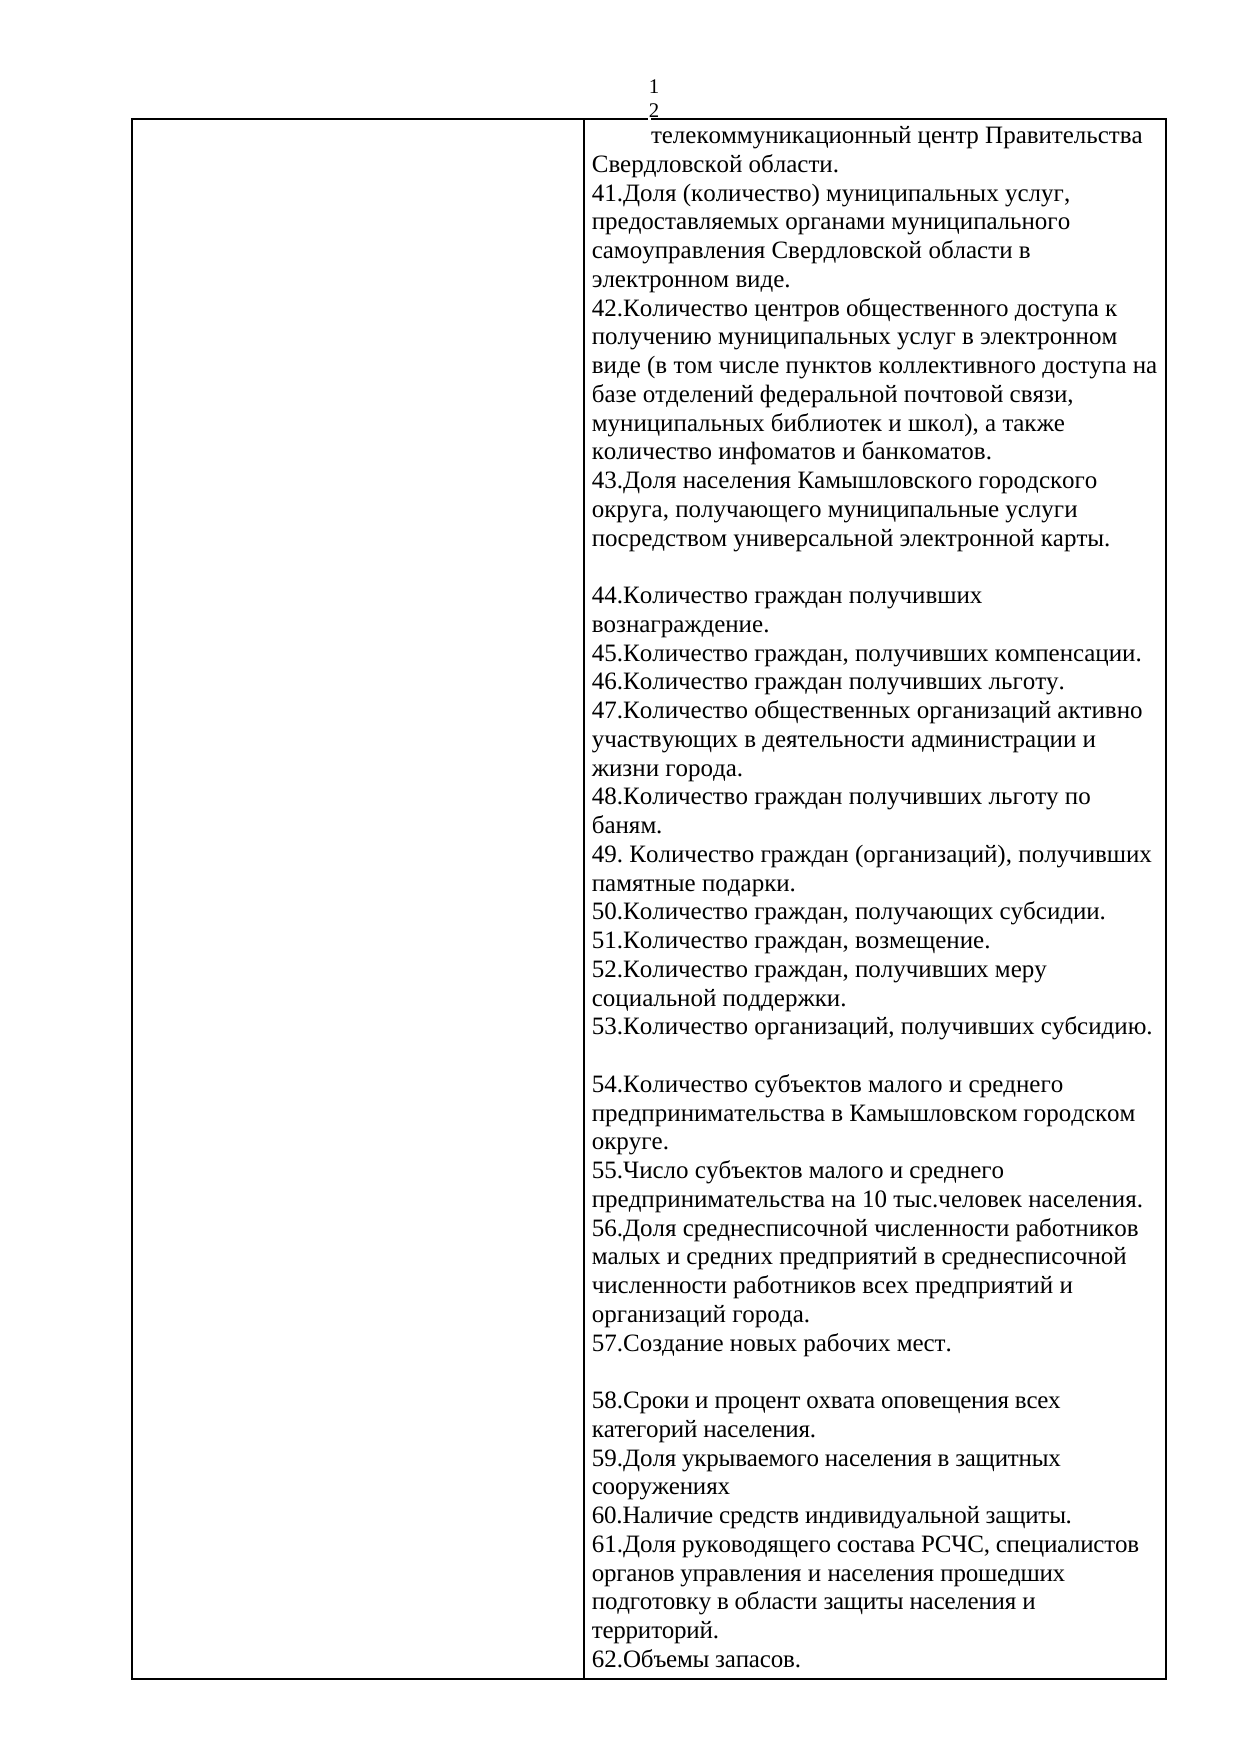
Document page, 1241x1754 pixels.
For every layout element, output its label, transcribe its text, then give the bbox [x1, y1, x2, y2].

table_cell 1.Включение в границы Камышловского городского округа дополнительные земельные участки сельскохозяйственного назначения под жилищное строительство. 2.Площадь введенного жилья. 3.Площадь территорий, предназначенных для развития жилищного строительства, на которых разработаны проекты планировки. 4.Внедрение информационной системы обеспечения градостроительной деятельности с приобретением и установкой соответственного программного обеспечения и оборудования. 5.Подготовка инвестиционных программ и разработка проектно-сметной документации на объекты капитального строительства (в т.ч. экспертиза сметной документации). 6.Протяженность отремонтированных дорог. 7.Доля отремонтированных дорог от общего количества дорог. 8.Обновление парка дорожно- строительной и коммунальной техники. 9.Доля дорожно- строительной и коммунальной техники от общего количества техники. 10.Оснащенность приборами учета электрической энергии бюджетных учреждений. 11.Доля оснащенности приборами учета электрической энергии бюджетных учреждений. 12.Оснащенность общедомовыми приборами учета электрической энергии, многоквартирных домов. 13.Доля оснащенности общедомовыми приборами учета электрической энергии, многоквартирных домов. 14.Оснащенность приборами учета холодного водоснабжения бюджетных учреждений. 15.Доля оснащенности приборами учета холодного водоснабжения бюджетных учреждений. 16.Оснащенность приборами учета тепловой энергии бюджетных учреждений. 17.Доля оснащенности приборами учета тепловой энергии бюджетных учреждений. 18.Снижение потребления топлива. 19.Увеличение протяженности газопроводов. 20.Годовое увеличение потребления природного газа. 21.Увеличение газифицированных домовладений (квартир) природным газом. 22.Протяженность газопровода с применением передовых технологий и современных строительных материалов. 23.Количество приборов. 24.Прирост газифицированных домовладений (квартир) природным газом. 25.Благоустройство площади, скверов и парков. 26.Доля благоустроенных площадей, скверов и парков. 27.Обрезка и валка аварийных деревьев. 28.Доля обрезанных и ликвидированных аварийных деревьев от общего количества деревьев. 29.Ликвидация несанкционированных свалок. 30.Доля ликвидация несанкционированных свалок. 31.Обустройство и устройство контейнерных площадок. 32.Доля обустроенных контейнерных площадок. 33.Усиление дорожного покрытия от общего количества дорог общего пользования, подлежащих обслуживанию. 34.Доля усиления дорожного покрытия от общего количества дорог общего пользования, подлежащих обслуживанию. 35.Ликвидация аварийных и непригодных для проживания домов. 36.Доля ликвидированных аварийных и непригодных для проживания домов. 37.Строительство малоэтажных домов. 38.Доля построенных малоэтажных домов. 39.Доля органов местного самоуправления Камышловского городского округа, подключенных к единой сети передачи данных, объединяющей единый центр обработки данных и единый телекоммуникационный центр Правительства Свердловской области. 40.Доля муниципальных учреждений (образования, культуры), подключенных к единой сети передачи данных (СПД), объединяющей единый центр обработки данных и единый телекоммуникационный центр Правительства Свердловской области. 41.Доля (количество) муниципальных услуг, предоставляемых органами муниципального самоуправления Свердловской области в электронном виде. 42.Количество центров общественного доступа к получению муниципальных услуг в электронном виде (в том числе пунктов коллективного доступа на базе отделений федеральной почтовой связи, муниципальных библиотек и школ), а также количество инфоматов и банкоматов. 43.Доля населения Камышловского городского округа, получающего муниципальные услуги посредством универсальной электронной карты. 44.Количество граждан получивших вознаграждение. 45.Количество граждан, получивших компенсации. 46.Количество граждан получивших льготу. 47.Количество общественных организаций активно участвующих в деятельности администрации и жизни города. 48.Количество граждан получивших льготу по баням. 49. Количество граждан (организаций), получивших памятные подарки. 50.Количество граждан, получающих субсидии. 51.Количество граждан, возмещение. 52.Количество граждан, получивших меру социальной поддержки. 53.Количество организаций, получивших субсидию. 54.Количество субъектов малого и среднего предпринимательства в Камышловском городском округе. 55.Число субъектов малого и среднего предпринимательства на 10 тыс.человек населения. 56.Доля среднесписочной численности работников малых и средних предприятий в среднесписочной численности работников всех предприятий и организаций города. 57.Создание новых рабочих мест. 58.Сроки и процент охвата оповещения всех категорий населения. 59.Доля укрываемого населения в защитных сооружениях 60.Наличие средств индивидуальной защиты. 61.Доля руководящего состава РСЧС, специалистов органов управления и населения прошедших подготовку в области защиты населения и территорий. 62.Объемы запасов. 63.Количество подразделений. 64.Готовность эвакоорганов. 65.Объем финансирования. 66.Количество приема, обработки и передачи информации. 67.Повышение уровня пожарной защиты. 68.Оснащение пожарным инвентарем, оборудование. 69.Наличие ДПО. 70.Обучение персонала. 71.Повышение безопасности населения. 72.Доля архивных документов, включенных в электронные описи, находящихся на хранении в архиве Камышловского городского округа. 73.Доля архивных документов, включенных в электронные описи, от общего количества документов муниципальной собственности, находящиеся на хранении в архиве Камышловского городского округа. 74.Доля описей дел архива Камышловского городского округа, доступных дел поиска и просмотра на портале «Электронный архив Свердловской области». 75.Доля социально-правовых запросов граждан, исполненных в установленные сроки. 76.Доля числа пользователей архивными документами, удовлетворенных качеством муниципальной услуги. 77.Доля принятых на постоянное хранение архивных документов от общего количества документов Архивного фонда Российской Федерации, подлежащих приему в установленные законодательством сроки. 78.Доля архивных документов, поставленных на государственный учет, от общего количества архивных документов, находящихся на хранении в архиве Камышловского городского округа. 79.Доля помещений архива, соответствующих требованиям противопожарного, охранного режимов. 80.Количество сотрудников, повысивших в течение года свой профессиональный уровень. 81.Количество единиц долговременного и временного хранения, в том числе документов по личному составу, действующих и ликвидированных организаций все форм собственности. 82.Количество единиц хранения архивных документов, относящихся к государственной собственности Свердловской области, хранящихся в административно-правовом отделе администрации Камышловского городского округа. 83.Количество документов долговременного и временного хранения действующих и ликвидированных организаций всех форм собственности, расположенных на территории Камышловского городского округа, в том числе документов по личному составу. 84.Доля научно описанных архивных документов (создание и ведение справочно-поисковых средств к архивным документам): усовершенствование и переработка описей. 85.Доля созданных и опубликованных архивных документов и справочно-поисковых средств к ним; подготовка информационных материалов с использованием архивных документов. 86.Доля НПА и иных материалов, подлежащих обязательному опубликованию. 87.Количество информационных материалов. 88.Выполнение муниципального задания. 89.Количество составленных протоколов. 90.Отношение численности детей в возрасте 3-7 лет, которым предоставлена возможность получать услуги дошкольного образования, к общей численности детей в возрасте 3-7 лет, скорректированной на численность детей в возрасте 5-7 лет, обучающихся в школе. 91.Охват детей-инвалидов дошкольного возраста, проживающих в Камышловском городском округе, обучением на дому, в дошкольных образовательных организациях. 92.Доля зданий муниципальных дошкольных образовательных организаций, требующих капитального ремонта, приведения в соответствие с требованиями. пожарной безопасности и санитарного законодательства. 93.Проведение капитального ремонта муниципальных квартир общей площадью не менее 28291,55 квадратных метров. 94.Доля отремонтированных жилых помещений от общего количества муниципальных квартир 95.Доля общего имущества МКД соразмерно занимаемых площадей муниципальных квартир. 96.Доля отремонтированного общего имущества многоквартирных домов от общего количества площадей МКД. 97.Ликвидация аварийных и непригодных для проживания домов. 98.Доля ликвидированных аварийных и непригодных для проживания домов. 99.Количество молодых семей, получивших социальную выплату на улучшение жилищных условий. 100.Количество молодых семей получивших социальную выплату. [585, 120, 1165, 1678]
table_cell [133, 120, 583, 1678]
